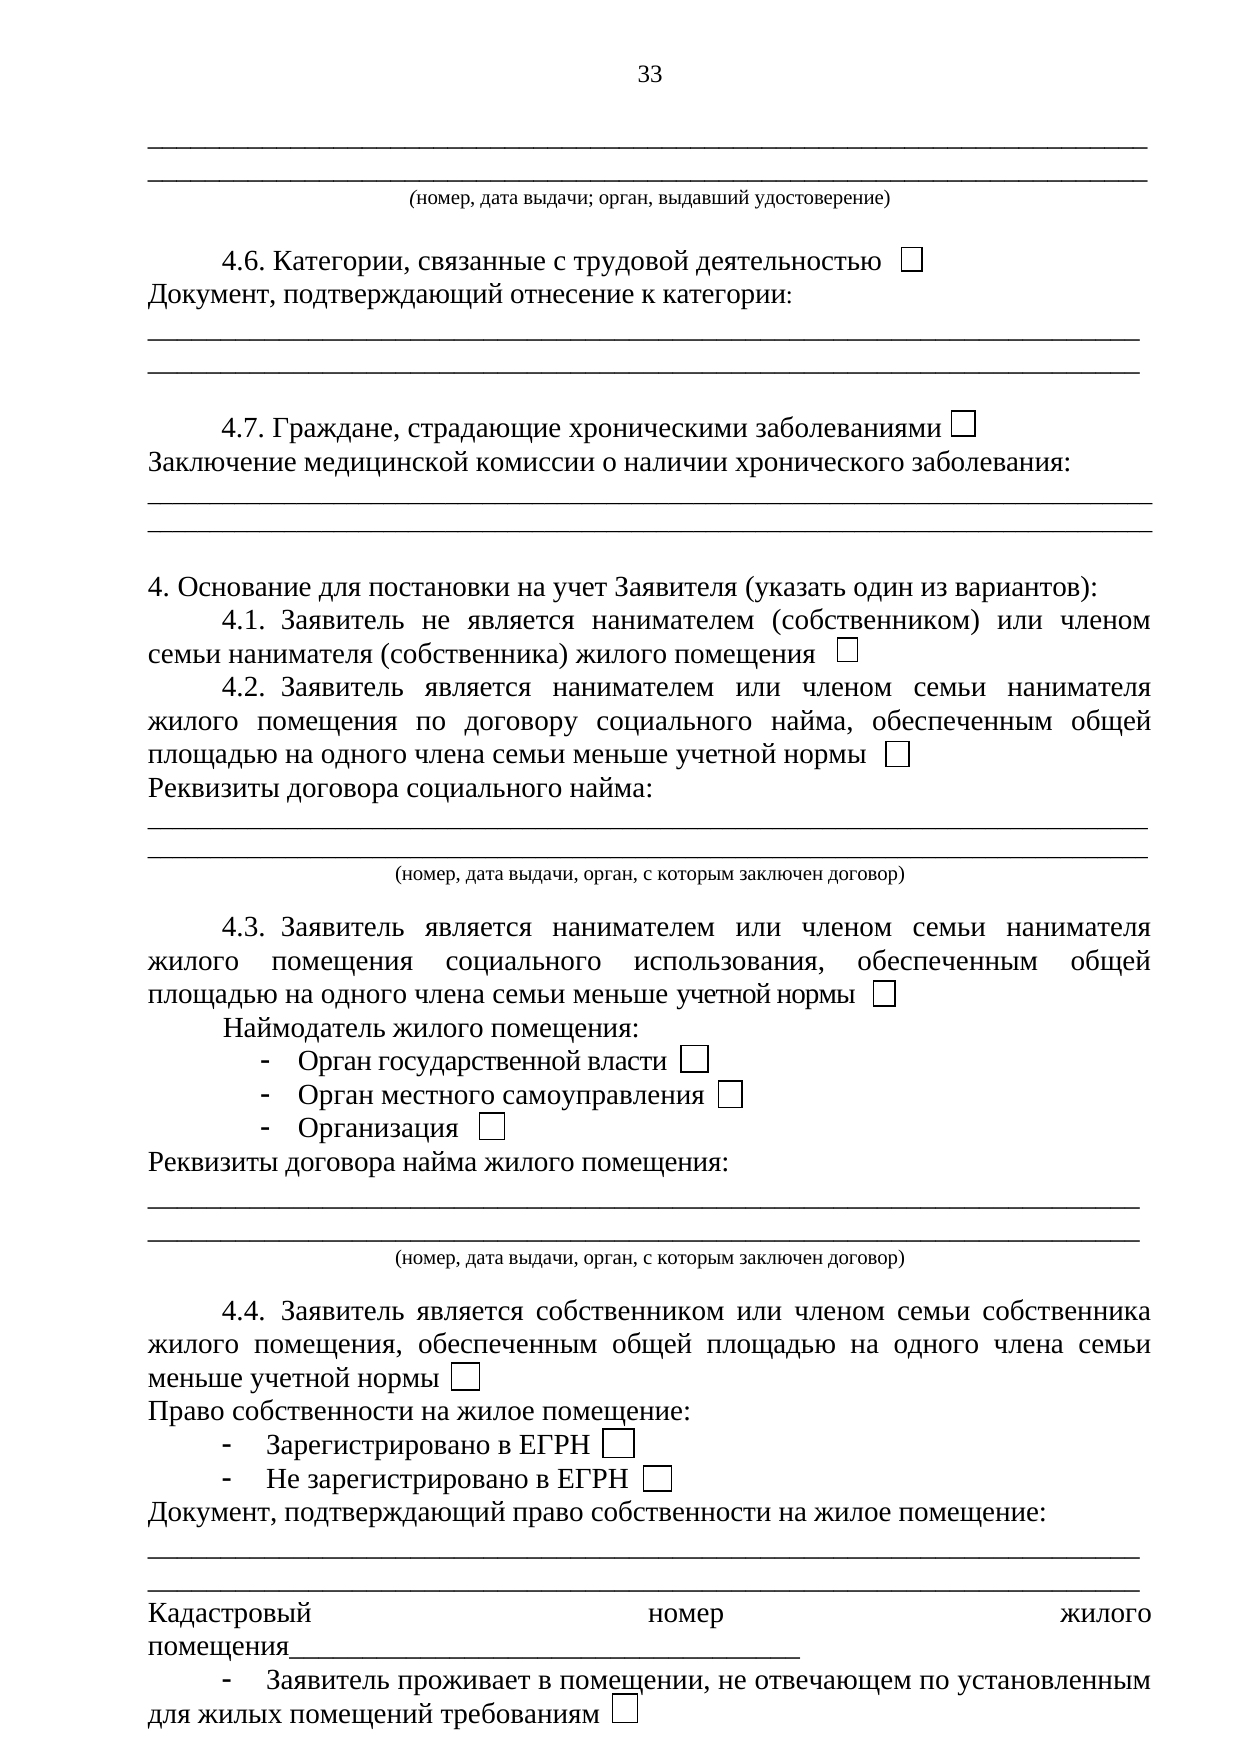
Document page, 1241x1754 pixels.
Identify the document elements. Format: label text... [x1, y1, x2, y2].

text Документ, подтверждающий право собственности на жилое помещение: [148, 1494, 1152, 1528]
list Не зарегистрировано в ЕГРН [148, 1461, 1152, 1494]
list Организация [260, 1111, 1152, 1144]
list Основание для постановки на учет Заявителя (указать один из вариантов): [148, 569, 1152, 602]
text 4.7. Граждане, страдающие хроническими заболеваниями [148, 411, 1152, 444]
list Заявитель является собственником или членом семьи собственника жилого помещения, обеспеченным общей площадью на одного члена семьи меньше учетной нормы [148, 1293, 1152, 1393]
text (номер, дата выдачи, орган, с которым заключен договор) [148, 861, 1152, 885]
list Зарегистрировано в ЕГРН [148, 1427, 1152, 1461]
list Заявитель не является нанимателем (собственником) или членом семьи нанимателя (собственника) жилого помещения [148, 602, 1152, 669]
list Орган государственной власти [260, 1043, 1152, 1077]
text _________________________________________________________________________________ [148, 478, 1152, 503]
text ________________________________________________________________________________________________________________________________________________________________ [148, 803, 1152, 861]
text ________________________________________________________________________________________________________________________________________ [148, 310, 1152, 377]
text _________________________________________________________________________________ [148, 504, 1152, 531]
list Заявитель является нанимателем или членом семьи нанимателя жилого помещения по договору социального найма, обеспеченным общей площадью на одного члена семьи меньше учетной нормы [148, 669, 1152, 770]
text Реквизиты договора социального найма: [148, 770, 1152, 803]
text ________________________________________________________________________________________________________________________________________ [148, 1178, 1152, 1245]
text (номер, дата выдачи; орган, выдавший удостоверение) [148, 185, 1152, 209]
text (номер, дата выдачи, орган, с которым заключен договор) [148, 1245, 1152, 1269]
text Реквизиты договора найма жилого помещения: [148, 1144, 1152, 1178]
text Наймодатель жилого помещения: [148, 1010, 1152, 1043]
text 4.6. Категории, связанные с трудовой деятельностью [148, 243, 1152, 276]
text ____________________________________________________________________Кадастровый номер жилого помещения___________________________________ [148, 1561, 1152, 1662]
text ____________________________________________________________________________________________________________________________________________ [148, 118, 1152, 185]
text ____________________________________________________________________ [148, 1528, 1152, 1561]
list Заявитель проживает в помещении, не отвечающем по установленным для жилых помещений требованиям [148, 1662, 1152, 1729]
text Право собственности на жилое помещение: [148, 1393, 1152, 1427]
text Заключение медицинской комиссии о наличии хронического заболевания: [148, 444, 1152, 478]
list Орган местного самоуправления [260, 1077, 1152, 1111]
list Заявитель является нанимателем или членом семьи нанимателя жилого помещения социального использования, обеспеченным общей площадью на одного члена семьи меньше учетной нормы [148, 909, 1152, 1010]
text Документ, подтверждающий отнесение к категории: [148, 276, 1152, 310]
